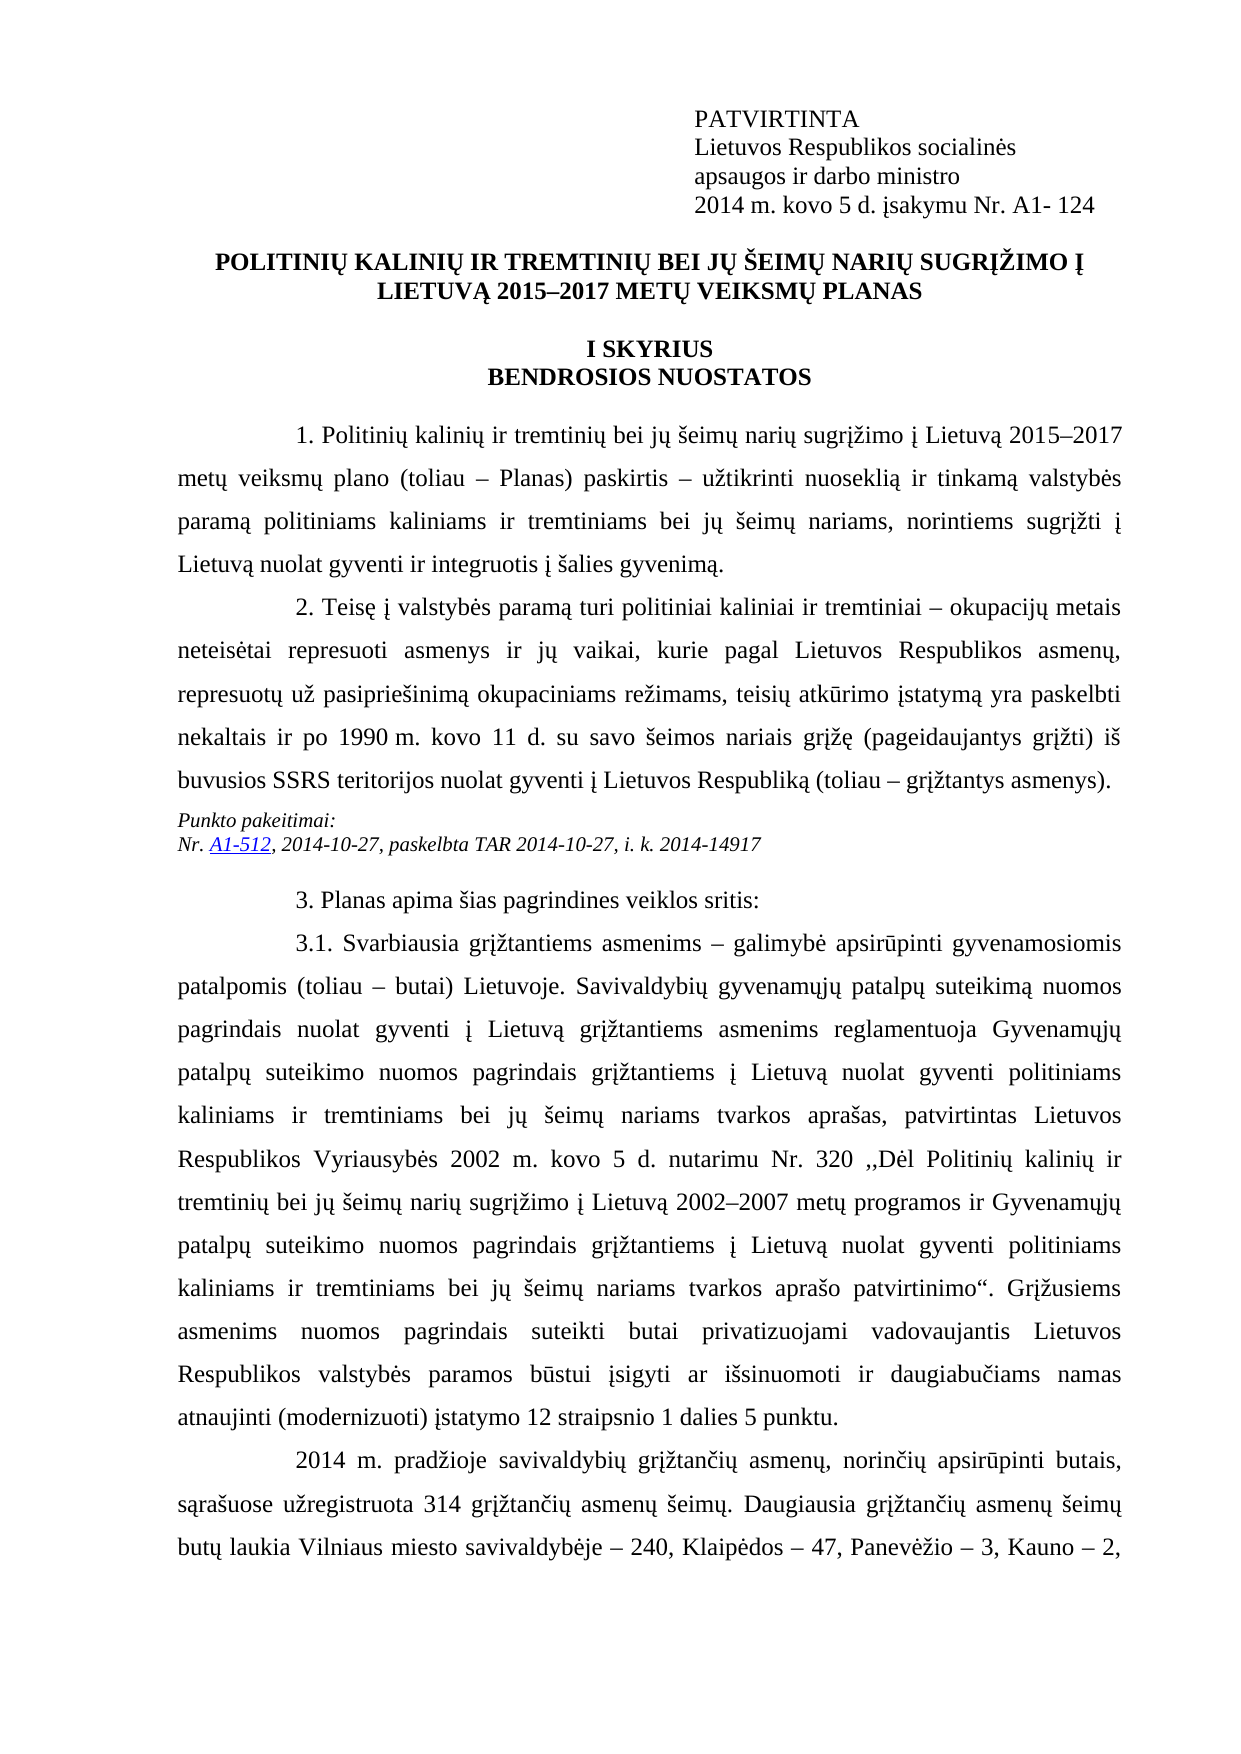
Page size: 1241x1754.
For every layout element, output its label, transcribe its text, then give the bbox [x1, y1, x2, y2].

text I SKYRIUS [177, 334, 1122, 362]
text apsaugos ir darbo ministro [177, 161, 1122, 190]
text 3. Planas apima šias pagrindines veiklos sritis: [177, 885, 1122, 914]
text BENDROSIOS NUOSTATOS [177, 362, 1122, 391]
text Nr. A1-512, 2014-10-27, paskelbta TAR 2014-10-27, i. k. 2014-14917 [177, 832, 1122, 856]
text Punkto pakeitimai: [177, 808, 1122, 832]
text 2014 m. kovo 5 d. įsakymu Nr. A1- 124 [177, 190, 1122, 219]
text POLITINIŲ KALINIŲ IR TREMTINIŲ BEI JŲ ŠEIMŲ NARIŲ SUGRĮŽIMO Į LIETUVĄ 2015–2017 METŲ VEIKSMŲ PLANAS [177, 247, 1122, 305]
text 2014 m. pradžioje savivaldybių grįžtančių asmenų, norinčių apsirūpinti butais, sąrašuose užregistruota 314 grįžtančių asmenų šeimų. Daugiausia grįžtančių asmenų šeimų butų laukia Vilniaus miesto savivaldybėje – 240, Klaipėdos – 47, Panevėžio – 3, Kauno – 2, [177, 1446, 1122, 1561]
text Lietuvos Respublikos socialinės [177, 132, 1122, 161]
text 2. Teisę į valstybės paramą turi politiniai kaliniai ir tremtiniai – okupacijų metais neteisėtai represuoti asmenys ir jų vaikai, kurie pagal Lietuvos Respublikos asmenų, represuotų už pasipriešinimą okupaciniams režimams, teisių atkūrimo įstatymą yra paskelbti nekaltais ir po 1990 m. kovo 11 d. su savo šeimos nariais grįžę (pageidaujantys grįžti) iš buvusios SSRS teritorijos nuolat gyventi į Lietuvos Respubliką (toliau – grįžtantys asmenys). [177, 592, 1122, 794]
text PATVIRTINTA [177, 104, 1122, 132]
text 1. Politinių kalinių ir tremtinių bei jų šeimų narių sugrįžimo į Lietuvą 2015–2017 metų veiksmų plano (toliau – Planas) paskirtis – užtikrinti nuoseklią ir tinkamą valstybės paramą politiniams kaliniams ir tremtiniams bei jų šeimų nariams, norintiems sugrįžti į Lietuvą nuolat gyventi ir integruotis į šalies gyvenimą. [177, 420, 1122, 578]
text 3.1. Svarbiausia grįžtantiems asmenims – galimybė apsirūpinti gyvenamosiomis patalpomis (toliau – butai) Lietuvoje. Savivaldybių gyvenamųjų patalpų suteikimą nuomos pagrindais nuolat gyventi į Lietuvą grįžtantiems asmenims reglamentuoja Gyvenamųjų patalpų suteikimo nuomos pagrindais grįžtantiems į Lietuvą nuolat gyventi politiniams kaliniams ir tremtiniams bei jų šeimų nariams tvarkos aprašas, patvirtintas Lietuvos Respublikos Vyriausybės 2002 m. kovo 5 d. nutarimu Nr. 320 ,,Dėl Politinių kalinių ir tremtinių bei jų šeimų narių sugrįžimo į Lietuvą 2002–2007 metų programos ir Gyvenamųjų patalpų suteikimo nuomos pagrindais grįžtantiems į Lietuvą nuolat gyventi politiniams kaliniams ir tremtiniams bei jų šeimų nariams tvarkos aprašo patvirtinimo“. Grįžusiems asmenims nuomos pagrindais suteikti butai privatizuojami vadovaujantis Lietuvos Respublikos valstybės paramos būstui įsigyti ar išsinuomoti ir daugiabučiams namas atnaujinti (modernizuoti) įstatymo 12 straipsnio 1 dalies 5 punktu. [177, 928, 1122, 1431]
